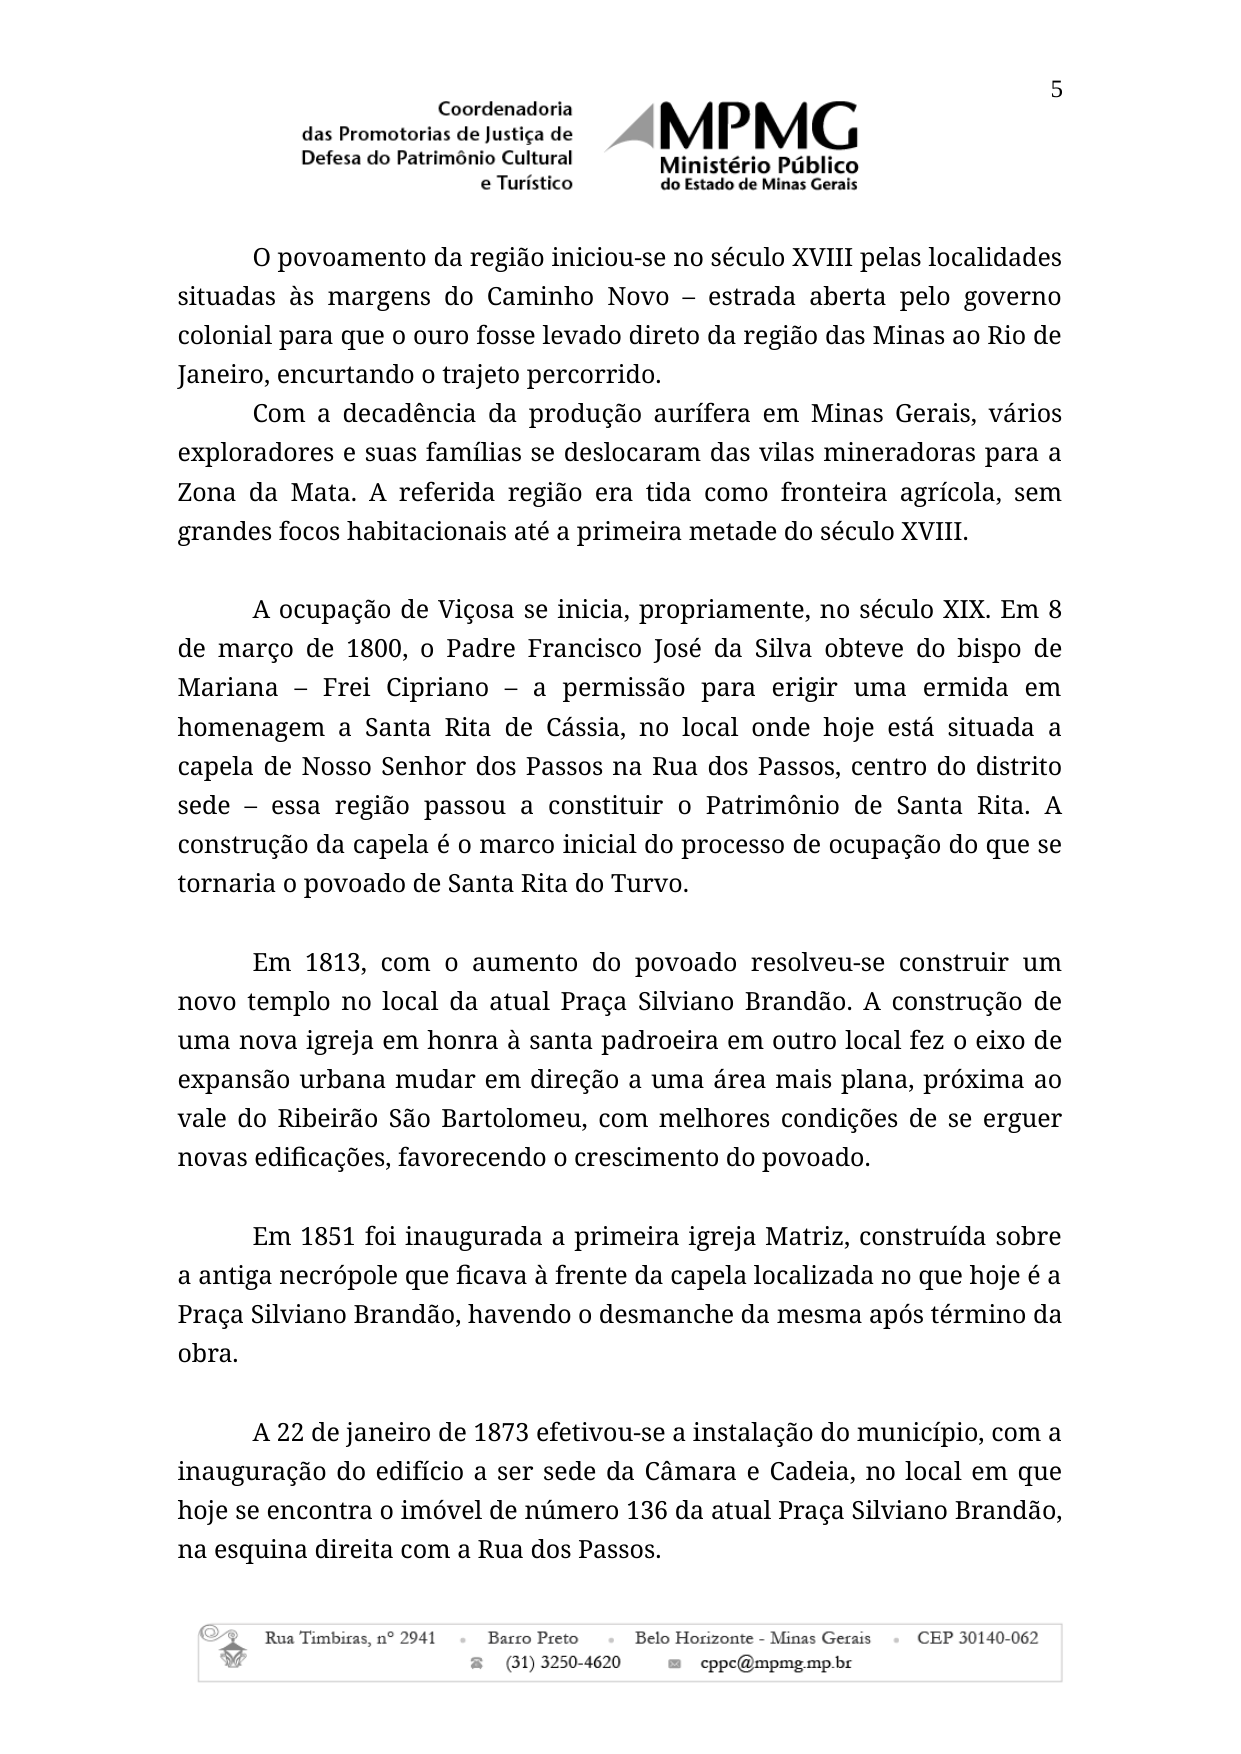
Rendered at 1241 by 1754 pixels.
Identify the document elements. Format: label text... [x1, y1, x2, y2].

text A 22 de janeiro de 1873 efetivou-se a instalação do município, com a inauguração do edifício a ser sede da Câmara e Cadeia, no local em que hoje se encontra o imóvel de número 136 da atual Praça Silviano Brandão, na esquina direita com a Rua dos Passos. [177, 1414, 1063, 1566]
text Com a decadência da produção aurífera em Minas Gerais, vários exploradores e suas famílias se deslocaram das vilas mineradoras para a Zona da Mata. A referida região era tida como fronteira agrícola, sem grandes focos habitacionais até a primeira metade do século XVIII. [177, 396, 1063, 547]
picture [177, 73, 1053, 207]
picture [186, 1615, 1073, 1689]
text Em 1851 foi inaugurada a primeira igreja Matriz, construída sobre a antiga necrópole que ficava à frente da capela localizada no que hoje é a Praça Silviano Brandão, havendo o desmanche da mesma após término da obra. [177, 1218, 1063, 1370]
text A ocupação de Viçosa se inicia, propriamente, no século XIX. Em 8 de março de 1800, o Padre Francisco José da Silva obteve do bispo de Mariana – Frei Cipriano – a permissão para erigir uma ermida em homenagem a Santa Rita de Cássia, no local onde hoje está situada a capela de Nosso Senhor dos Passos na Rua dos Passos, centro do distrito sede – essa região passou a constituir o Patrimônio de Santa Rita. A construção da capela é o marco inicial do processo de ocupação do que se tornaria o povoado de Santa Rita do Turvo. [177, 592, 1063, 900]
text O povoamento da região iniciou-se no século XVIII pelas localidades situadas às margens do Caminho Novo – estrada aberta pelo governo colonial para que o ouro fosse levado direto da região das Minas ao Rio de Janeiro, encurtando o trajeto percorrido. [177, 239, 1063, 391]
text Em 1813, com o aumento do povoado resolveu-se construir um novo templo no local da atual Praça Silviano Brandão. A construção de uma nova igreja em honra à santa padroeira em outro local fez o eixo de expansão urbana mudar em direção a uma área mais plana, próxima ao vale do Ribeirão São Bartolomeu, com melhores condições de se erguer novas edificações, favorecendo o crescimento do povoado. [177, 944, 1063, 1174]
